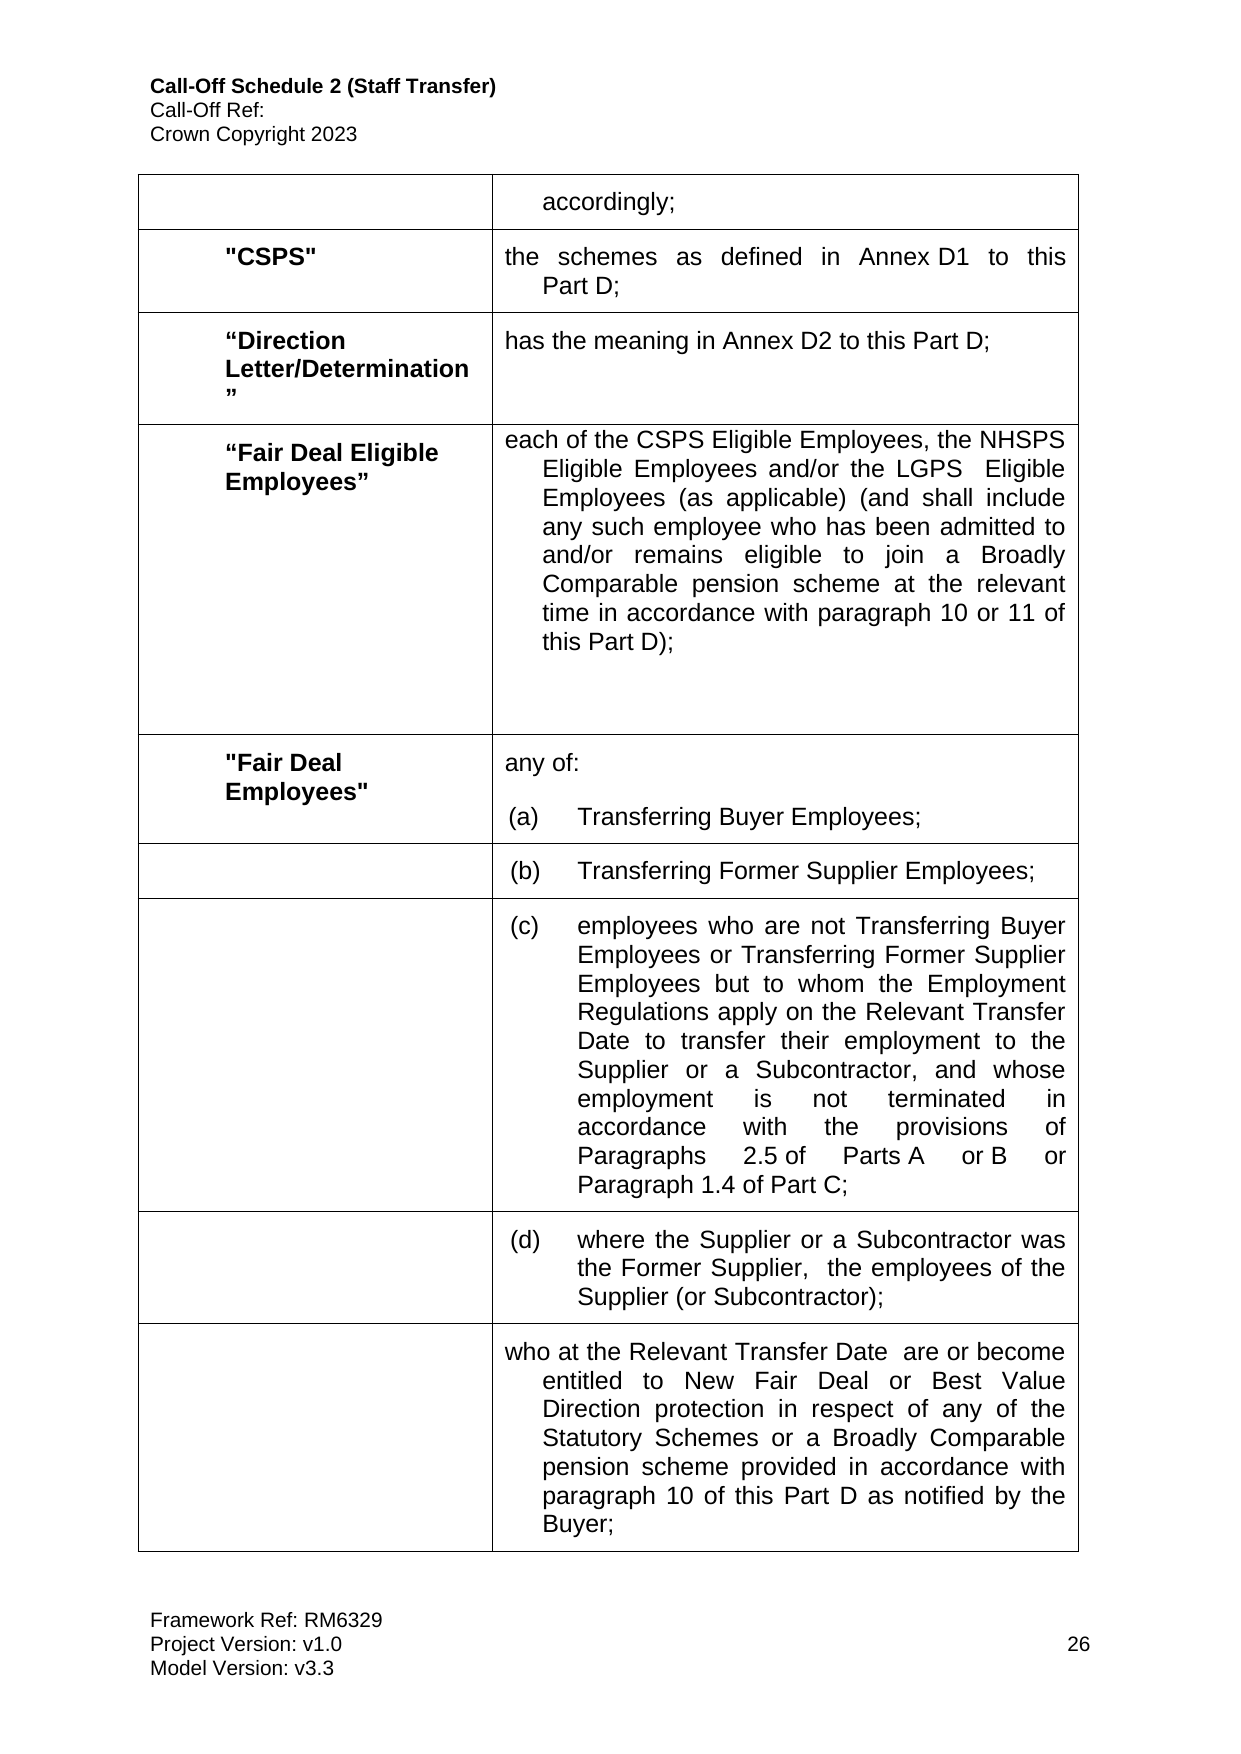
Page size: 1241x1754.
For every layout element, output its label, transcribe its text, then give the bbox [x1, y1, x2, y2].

table_cell each of the CSPS Eligible Employees, the NHSPS Eligible Employees and/or the LGPS Eligible Employees (as applicable) (and shall include any such employee who has been admitted to and/or remains eligible to join a Broadly Comparable pension scheme at the relevant time in accordance with paragraph 10 or 11 of this Part D); [493, 425, 1078, 734]
table_cell employees who are not Transferring Buyer Employees or Transferring Former Supplier Employees but to whom the Employment Regulations apply on the Relevant Transfer Date to transfer their employment to the Supplier or a Subcontractor, and whose employment is not terminated in accordance with the provisions of Paragraphs 2.5 of Parts A or B or Paragraph 1.4 of Part C; [493, 899, 1078, 1211]
table_cell “Fair Deal Eligible Employees” [139, 425, 492, 734]
table_cell the schemes as defined in Annex D1 to this Part D; [493, 230, 1078, 312]
table_cell [139, 1324, 492, 1551]
table_cell where the Supplier or a Subcontractor was the Former Supplier, the employees of the Supplier (or Subcontractor); [493, 1212, 1078, 1323]
table_cell "CSPS" [139, 230, 492, 312]
table_cell [139, 1212, 492, 1323]
table_cell “Direction Letter/Determination” [139, 313, 492, 424]
table_cell accordingly; [493, 175, 1078, 228]
table_cell any of: Transferring Buyer Employees; [493, 735, 1078, 843]
table_cell who at the Relevant Transfer Date are or become entitled to New Fair Deal or Best Value Direction protection in respect of any of the Statutory Schemes or a Broadly Comparable pension scheme provided in accordance with paragraph 10 of this Part D as notified by the Buyer; [493, 1324, 1078, 1551]
table_cell has the meaning in Annex D2 to this Part D; [493, 313, 1078, 424]
table_cell [139, 175, 492, 228]
table_cell [139, 899, 492, 1211]
table_cell "Fair Deal Employees" [139, 735, 492, 843]
table_cell Transferring Former Supplier Employees; [493, 844, 1078, 897]
table_cell [139, 844, 492, 897]
